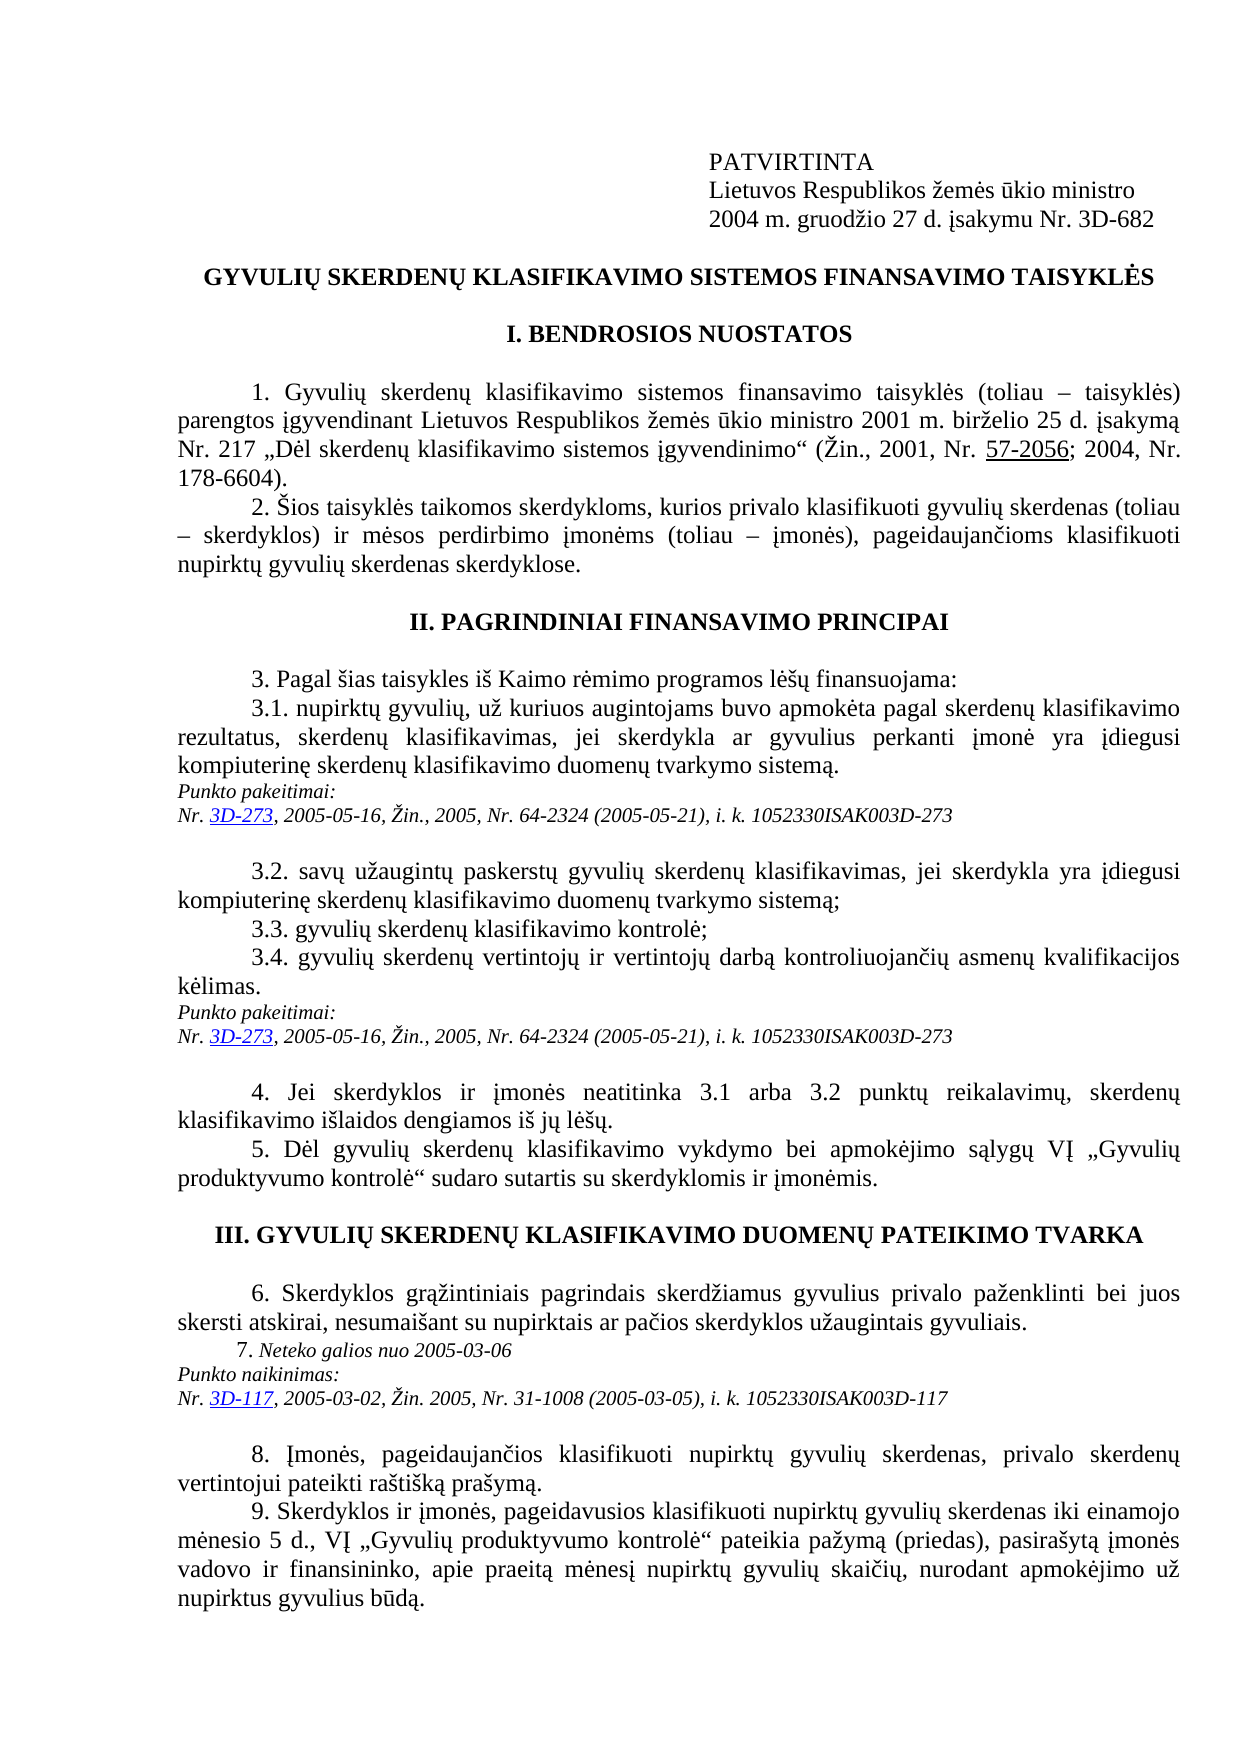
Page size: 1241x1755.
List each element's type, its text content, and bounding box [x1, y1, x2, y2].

text 2. Šios taisyklės taikomos skerdykloms, kurios privalo klasifikuoti gyvulių skerdenas (toliau – skerdyklos) ir mėsos perdirbimo įmonėms (toliau – įmonės), pageidaujančioms klasifikuoti nupirktų gyvulių skerdenas skerdyklose. [177, 492, 1181, 578]
text 9. Skerdyklos ir įmonės, pageidavusios klasifikuoti nupirktų gyvulių skerdenas iki einamojo mėnesio 5 d., VĮ „Gyvulių produktyvumo kontrolė“ pateikia pažymą (priedas), pasirašytą įmonės vadovo ir finansininko, apie praeitą mėnesį nupirktų gyvulių skaičių, nurodant apmokėjimo už nupirktus gyvulius būdą. [177, 1496, 1181, 1611]
text 1. Gyvulių skerdenų klasifikavimo sistemos finansavimo taisyklės (toliau – taisyklės) parengtos įgyvendinant Lietuvos Respublikos žemės ūkio ministro 2001 m. birželio 25 d. įsakymą Nr. 217 „Dėl skerdenų klasifikavimo sistemos įgyvendinimo“ (Žin., 2001, Nr. 57-2056; 2004, Nr. 178-6604). [177, 377, 1181, 492]
text 3.3. gyvulių skerdenų klasifikavimo kontrolė; [177, 914, 1181, 942]
text 8. Įmonės, pageidaujančios klasifikuoti nupirktų gyvulių skerdenas, privalo skerdenų vertintojui pateikti raštišką prašymą. [177, 1439, 1181, 1496]
text 2004 m. gruodžio 27 d. įsakymu Nr. 3D-682 [177, 204, 1181, 233]
text 7. Neteko galios nuo 2005-03-06 [177, 1336, 1181, 1362]
text Punkto naikinimas: [177, 1362, 1181, 1386]
text Punkto pakeitimai: [177, 1000, 1181, 1024]
text 6. Skerdyklos grąžintiniais pagrindais skerdžiamus gyvulius privalo paženklinti bei juos skersti atskirai, nesumaišant su nupirktais ar pačios skerdyklos užaugintais gyvuliais. [177, 1278, 1181, 1336]
text I. BENDROSIOS NUOSTATOS [177, 319, 1181, 348]
text PATVIRTINTA [177, 147, 1181, 176]
text 3.1. nupirktų gyvulių, už kuriuos augintojams buvo apmokėta pagal skerdenų klasifikavimo rezultatus, skerdenų klasifikavimas, jei skerdykla ar gyvulius perkanti įmonė yra įdiegusi kompiuterinę skerdenų klasifikavimo duomenų tvarkymo sistemą. [177, 693, 1181, 779]
text Nr. 3D-273, 2005-05-16, Žin., 2005, Nr. 64-2324 (2005-05-21), i. k. 1052330ISAK003D-273 [177, 1024, 1181, 1048]
text III. GYVULIŲ SKERDENŲ KLASIFIKAVIMO DUOMENŲ PATEIKIMO TVARKA [177, 1221, 1181, 1249]
text II. PAGRINDINIAI FINANSAVIMO PRINCIPAI [177, 607, 1181, 636]
text 3. Pagal šias taisykles iš Kaimo rėmimo programos lėšų finansuojama: [177, 664, 1181, 693]
text Punkto pakeitimai: [177, 779, 1181, 803]
text Lietuvos Respublikos žemės ūkio ministro [177, 176, 1181, 204]
text GYVULIŲ SKERDENŲ KLASIFIKAVIMO SISTEMOS FINANSAVIMO TAISYKLĖS [177, 262, 1181, 291]
text 3.4. gyvulių skerdenų vertintojų ir vertintojų darbą kontroliuojančių asmenų kvalifikacijos kėlimas. [177, 942, 1181, 1000]
text 3.2. savų užaugintų paskerstų gyvulių skerdenų klasifikavimas, jei skerdykla yra įdiegusi kompiuterinę skerdenų klasifikavimo duomenų tvarkymo sistemą; [177, 856, 1181, 914]
text Nr. 3D-273, 2005-05-16, Žin., 2005, Nr. 64-2324 (2005-05-21), i. k. 1052330ISAK003D-273 [177, 803, 1181, 827]
text 5. Dėl gyvulių skerdenų klasifikavimo vykdymo bei apmokėjimo sąlygų VĮ „Gyvulių produktyvumo kontrolė“ sudaro sutartis su skerdyklomis ir įmonėmis. [177, 1134, 1181, 1192]
text 4. Jei skerdyklos ir įmonės neatitinka 3.1 arba 3.2 punktų reikalavimų, skerdenų klasifikavimo išlaidos dengiamos iš jų lėšų. [177, 1077, 1181, 1134]
text Nr. 3D-117, 2005-03-02, Žin. 2005, Nr. 31-1008 (2005-03-05), i. k. 1052330ISAK003D-117 [177, 1386, 1181, 1410]
